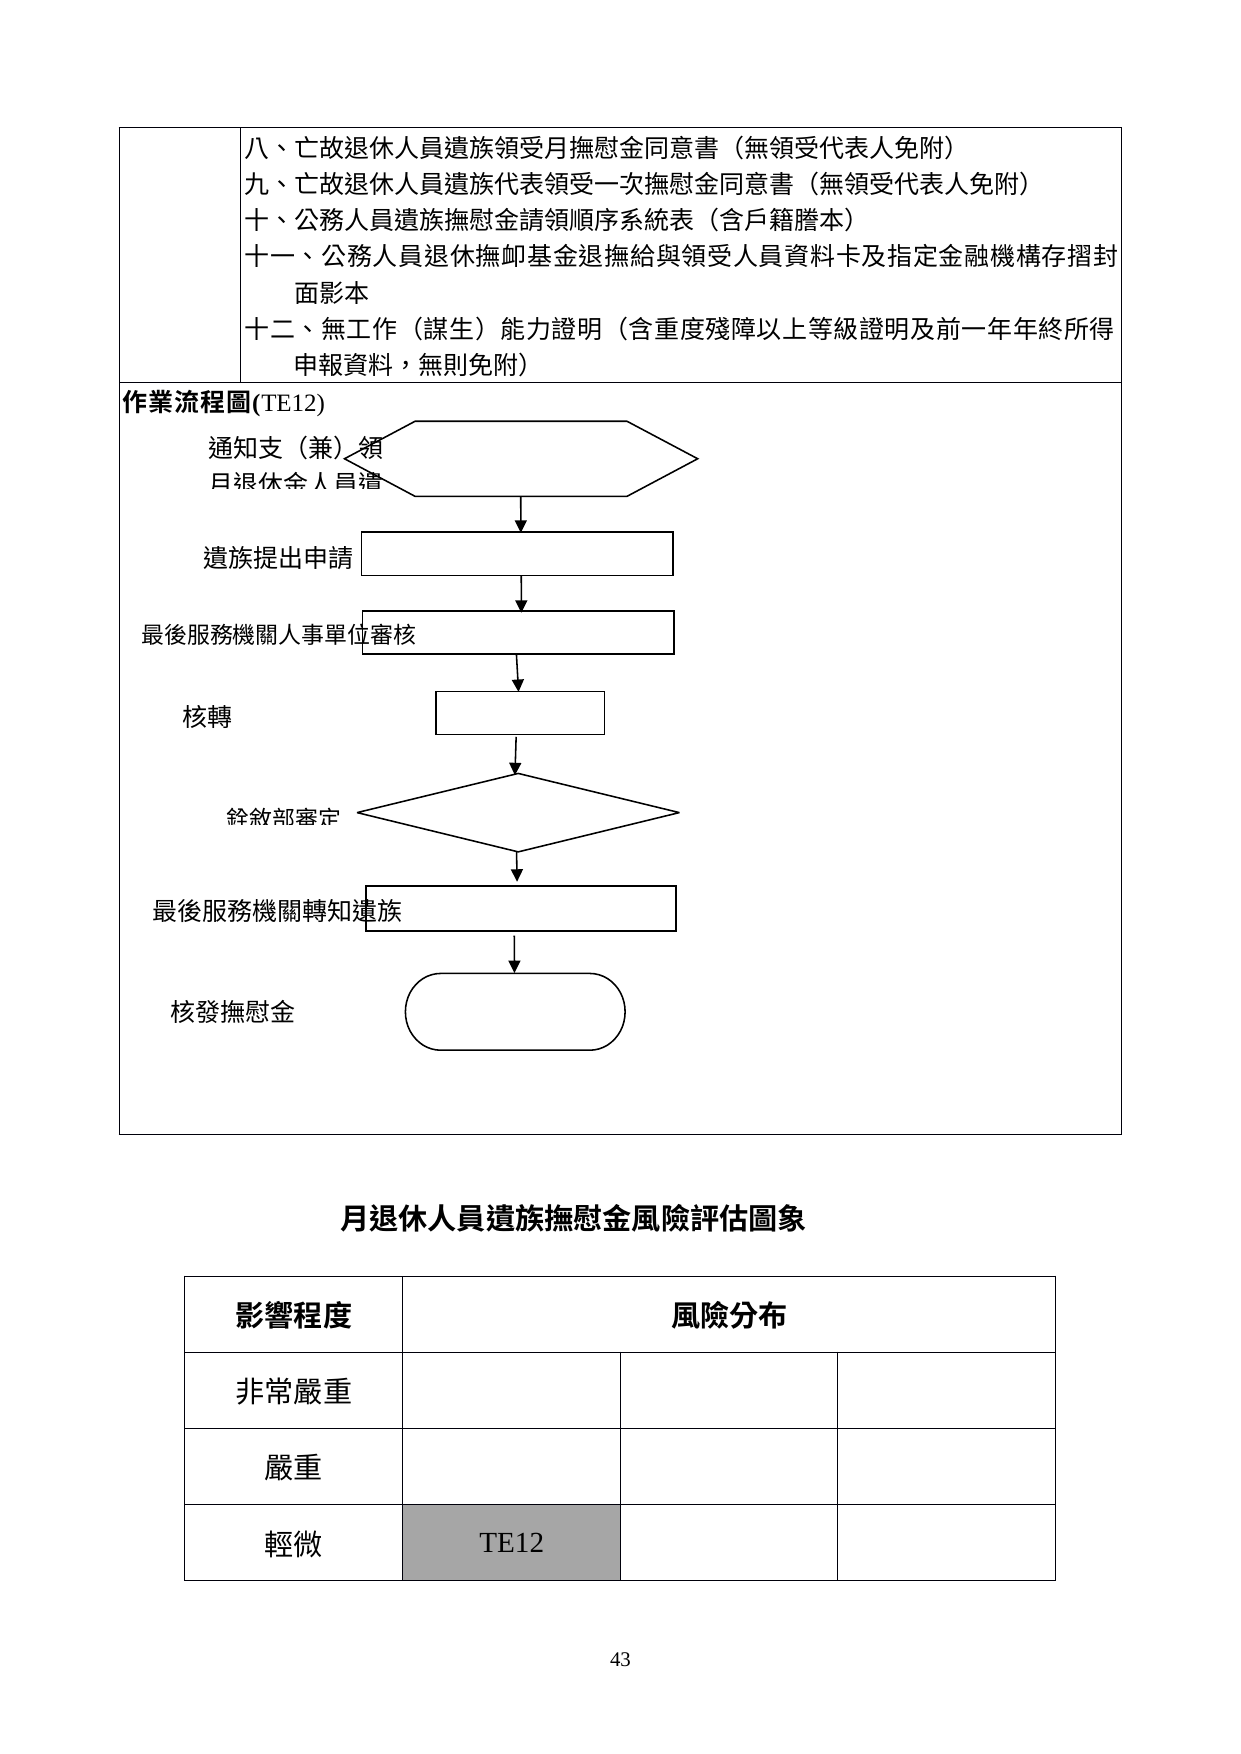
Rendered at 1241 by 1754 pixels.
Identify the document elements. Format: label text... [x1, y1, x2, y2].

table_cell [621, 1353, 837, 1428]
table_cell [838, 1353, 1055, 1428]
text 月退休人員遺族撫慰金風險評估圖象 [24, 1179, 1122, 1254]
table_cell 非常嚴重 [185, 1353, 402, 1428]
table_cell [621, 1505, 837, 1580]
table_cell 嚴重 [185, 1429, 402, 1504]
table_header 影響程度 [185, 1277, 402, 1352]
table_cell [120, 128, 240, 382]
table_cell [838, 1429, 1055, 1504]
table_cell [403, 1429, 620, 1504]
table_cell 作業流程圖(TE12) [120, 383, 1121, 1134]
table_cell 八、亡故退休人員遺族領受月撫慰金同意書（無領受代表人免附） 九、亡故退休人員遺族代表領受一次撫慰金同意書（無領受代表人免附） 十、公務人員遺族撫慰金請領順序系統表（含戶籍謄本） 十一、公務人員退休撫卹基金退撫給與領受人員資料卡及指定金融機構存摺封面影本 十二、無工作（謀生）能力證明（含重度殘障以上等級證明及前一年年終所得申報資料，無則免附） [241, 128, 1121, 382]
table_cell [838, 1505, 1055, 1580]
table_cell [403, 1353, 620, 1428]
table_cell [621, 1429, 837, 1504]
table_cell TE12 [403, 1505, 620, 1580]
table_cell 輕微 [185, 1505, 402, 1580]
table_header 風險分布 [403, 1277, 1055, 1352]
